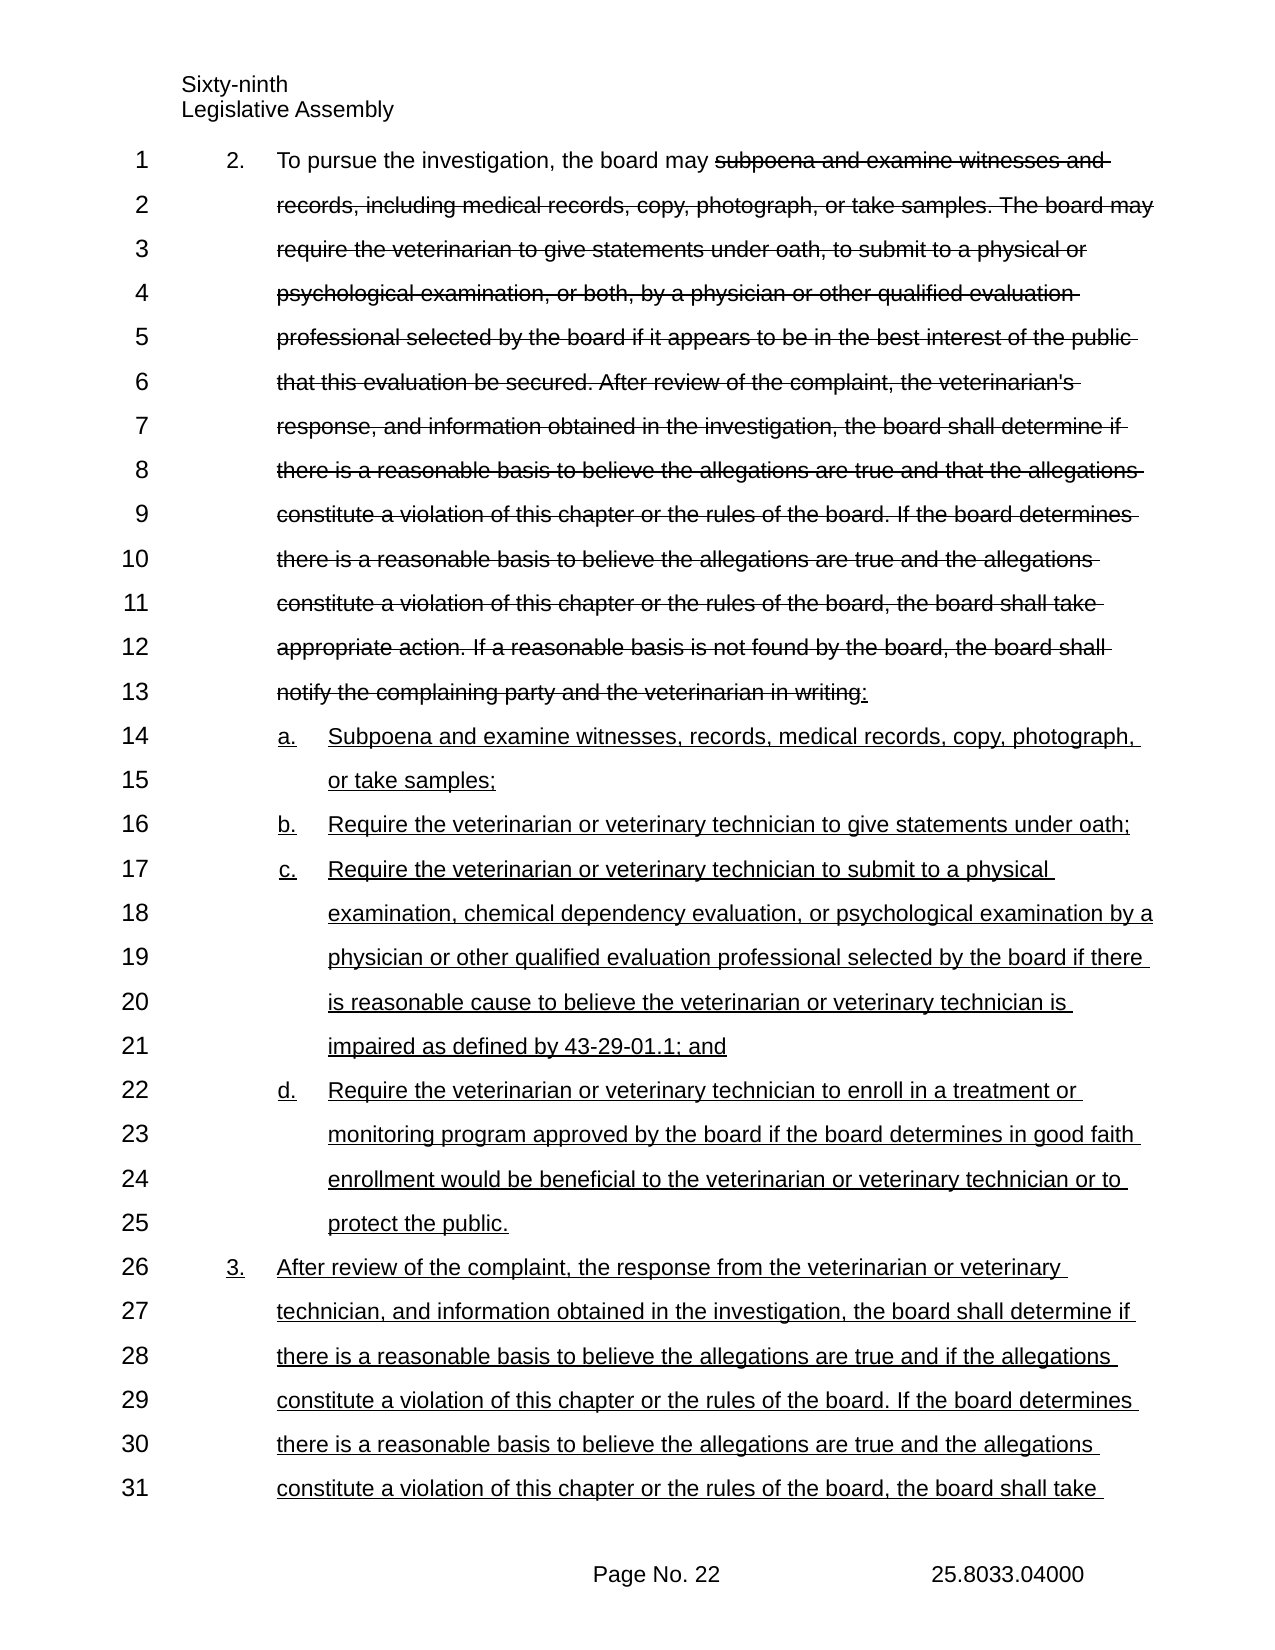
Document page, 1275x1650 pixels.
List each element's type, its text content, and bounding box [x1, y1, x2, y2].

text d. Require the veterinarian or veterinary technician to enroll in a treatment or monitoring program approved by the board if the board determines in good faith enrollment would be beneficial to the veterinarian or veterinary technician or to protect the public. [181, 1063, 1154, 1240]
text 2. To pursue the investigation, the board may subpoena and examine witnesses and records, including medical records, copy, photograph, or take samples. The board may require the veterinarian to give statements under oath, to submit to a physical or psychological examination, or both, by a physician or other qualified evaluation professional selected by the board if it appears to be in the best interest of the public that this evaluation be secured. After review of the complaint, the veterinarian's response, and information obtained in the investigation, the board shall determine if there is a reasonable basis to believe the allegations are true and that the allegations constitute a violation of this chapter or the rules of the board. If the board determines there is a reasonable basis to believe the allegations are true and the allegations constitute a violation of this chapter or the rules of the board, the board shall take appropriate action. If a reasonable basis is not found by the board, the board shall notify the complaining party and the veterinarian in writing: [181, 133, 1154, 709]
text a. Subpoena and examine witnesses, records, medical records, copy, photograph, or take samples; [181, 709, 1154, 797]
text 3. After review of the complaint, the response from the veterinarian or veterinary technician, and information obtained in the investigation, the board shall determine if there is a reasonable basis to believe the allegations are true and if the allegations constitute a violation of this chapter or the rules of the board. If the board determines there is a reasonable basis to believe the allegations are true and the allegations constitute a violation of this chapter or the rules of the board, the board shall take [181, 1240, 1154, 1506]
text b. Require the veterinarian or veterinary technician to give statements under oath; [181, 797, 1154, 842]
text c. Require the veterinarian or veterinary technician to submit to a physical examination, chemical dependency evaluation, or psychological examination by a physician or other qualified evaluation professional selected by the board if there is reasonable cause to believe the veterinarian or veterinary technician is impaired as defined by 43-29-01.1; and [181, 842, 1154, 1063]
